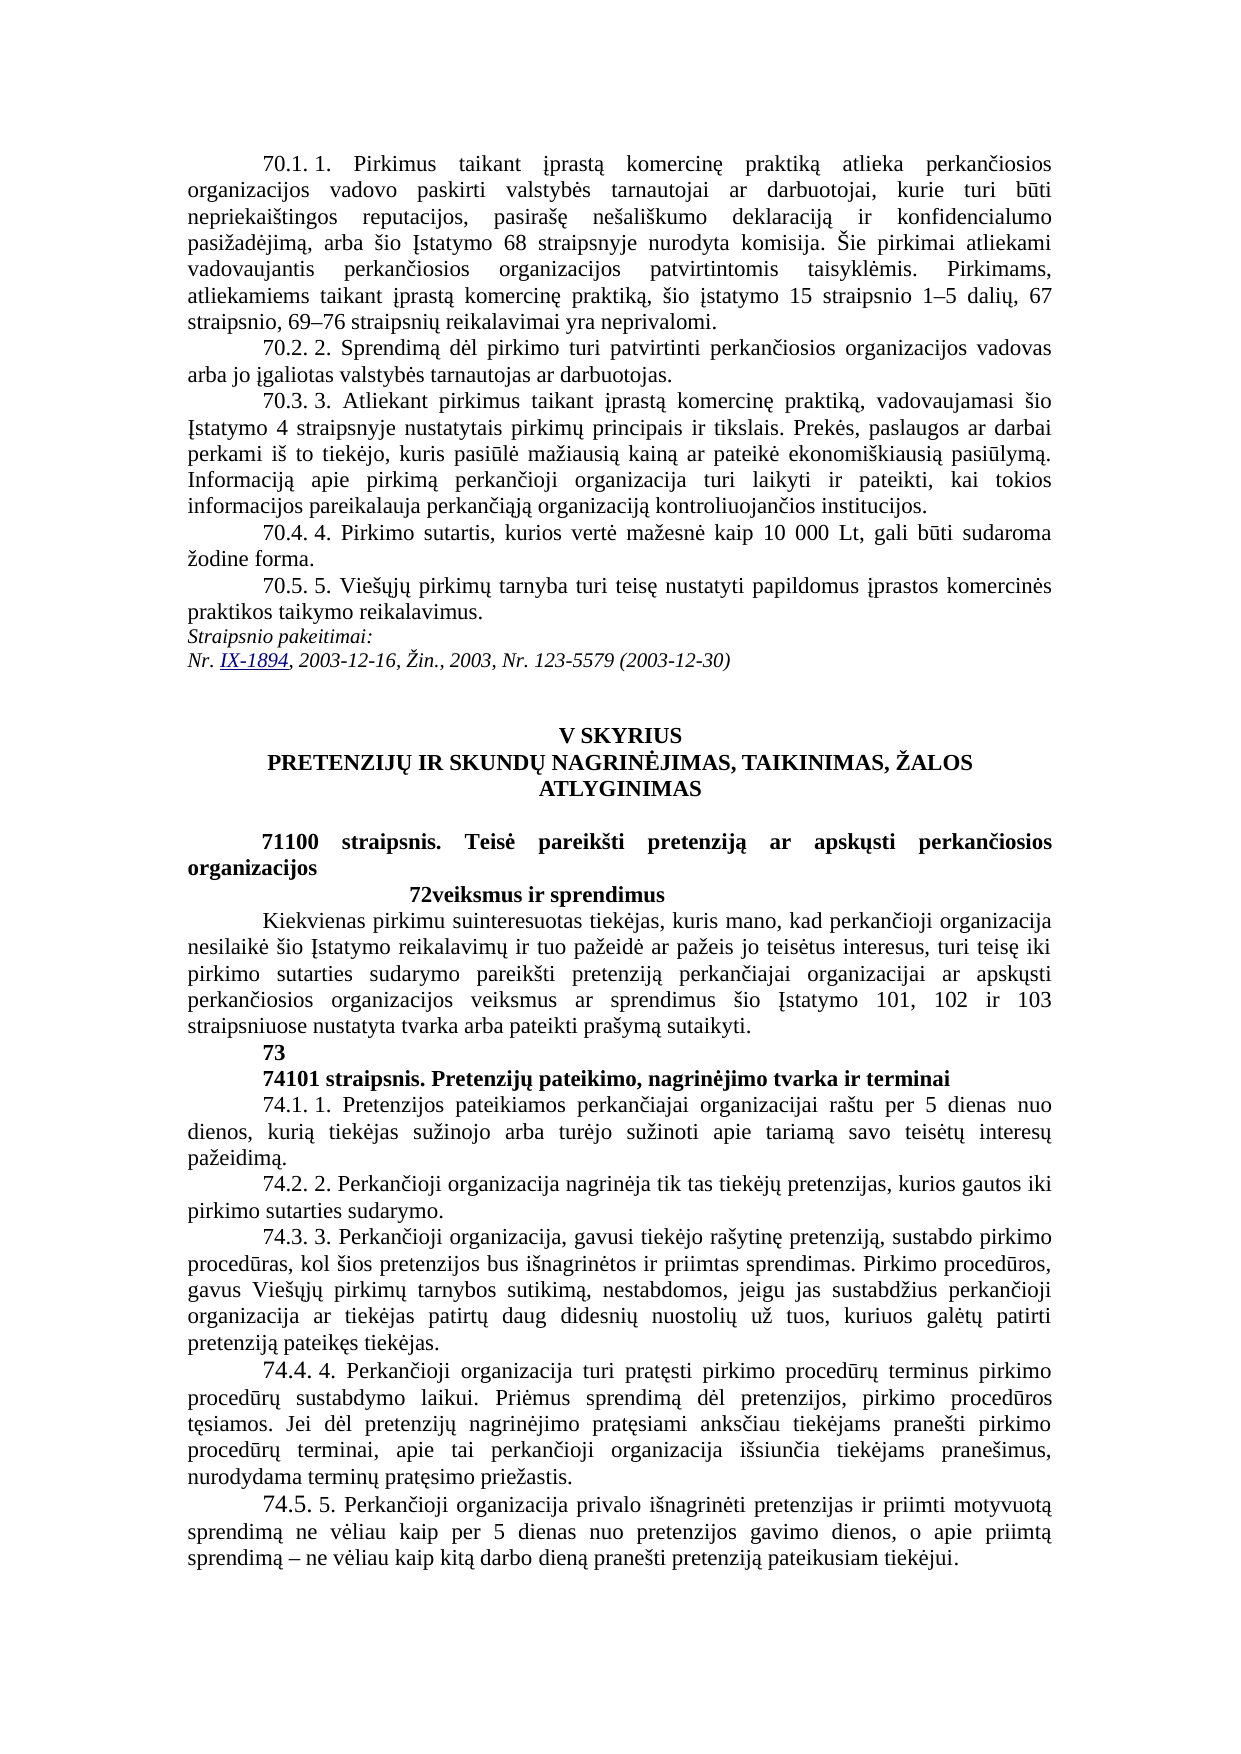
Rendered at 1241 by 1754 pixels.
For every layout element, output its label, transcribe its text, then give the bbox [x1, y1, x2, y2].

subtitle 101 straipsnis. Pretenzijų pateikimo, nagrinėjimo tvarka ir terminai [187, 1065, 1053, 1091]
subtitle 4. Pirkimo sutartis, kurios vertė mažesnė kaip 10 000 Lt, gali būti sudaroma žodine forma. [187, 519, 1053, 572]
subtitle 2. Sprendimą dėl pirkimo turi patvirtinti perkančiosios organizacijos vadovas arba jo įgaliotas valstybės tarnautojas ar darbuotojas. [187, 334, 1053, 387]
subtitle 3. Perkančioji organizacija, gavusi tiekėjo rašytinę pretenziją, sustabdo pirkimo procedūras, kol šios pretenzijos bus išnagrinėtos ir priimtas sprendimas. Pirkimo procedūros, gavus Viešųjų pirkimų tarnybos sutikimą, nestabdomos, jeigu jas sustabdžius perkančioji organizacija ar tiekėjas patirtų daug didesnių nuostolių už tuos, kuriuos galėtų patirti pretenziją pateikęs tiekėjas. [187, 1223, 1053, 1355]
subtitle 3. Atliekant pirkimus taikant įprastą komercinę praktiką, vadovaujamasi šio Įstatymo 4 straipsnyje nustatytais pirkimų principais ir tikslais. Prekės, paslaugos ar darbai perkami iš to tiekėjo, kuris pasiūlė mažiausią kainą ar pateikė ekonomiškiausią pasiūlymą. Informaciją apie pirkimą perkančioji organizacija turi laikyti ir pateikti, kai tokios informacijos pareikalauja perkančiąją organizaciją kontroliuojančios institucijos. [187, 387, 1053, 519]
subtitle veiksmus ir sprendimus [187, 881, 1053, 907]
subtitle V SKYRIUS pretenzijų ir skundų nagrinėjimas, taikinimas, žalos atlyginimas [187, 722, 1053, 802]
text Nr. IX-1894, 2003-12-16, Žin., 2003, Nr. 123-5579 (2003-12-30) [187, 648, 1053, 696]
subtitle 100 straipsnis. Teisė pareikšti pretenziją ar apskųsti perkančiosios organizacijos [187, 828, 1053, 881]
subtitle 2. Perkančioji organizacija nagrinėja tik tas tiekėjų pretenzijas, kurios gautos iki pirkimo sutarties sudarymo. [187, 1171, 1053, 1223]
subtitle 5. Perkančioji organizacija privalo išnagrinėti pretenzijas ir priimti motyvuotą sprendimą ne vėliau kaip per 5 dienas nuo pretenzijos gavimo dienos, o apie priimtą sprendimą – ne vėliau kaip kitą darbo dieną pranešti pretenziją pateikusiam tiekėjui. [187, 1489, 1053, 1571]
subtitle 1. Pretenzijos pateikiamos perkančiajai organizacijai raštu per 5 dienas nuo dienos, kurią tiekėjas sužinojo arba turėjo sužinoti apie tariamą savo teisėtų interesų pažeidimą. [187, 1091, 1053, 1171]
subtitle 5. Viešųjų pirkimų tarnyba turi teisę nustatyti papildomus įprastos komercinės praktikos taikymo reikalavimus. [187, 572, 1053, 624]
subtitle 4. Perkančioji organizacija turi pratęsti pirkimo procedūrų terminus pirkimo procedūrų sustabdymo laikui. Priėmus sprendimą dėl pretenzijos, pirkimo procedūros tęsiamos. Jei dėl pretenzijų nagrinėjimo pratęsiami anksčiau tiekėjams pranešti pirkimo procedūrų terminai, apie tai perkančioji organizacija išsiunčia tiekėjams pranešimus, nurodydama terminų pratęsimo priežastis. [187, 1355, 1053, 1489]
text Kiekvienas pirkimu suinteresuotas tiekėjas, kuris mano, kad perkančioji organizacija nesilaikė šio Įstatymo reikalavimų ir tuo pažeidė ar pažeis jo teisėtus interesus, turi teisę iki pirkimo sutarties sudarymo pareikšti pretenziją perkančiajai organizacijai ar apskųsti perkančiosios organizacijos veiksmus ar sprendimus šio Įstatymo 101, 102 ir 103 straipsniuose nustatyta tvarka arba pateikti prašymą sutaikyti. [187, 907, 1053, 1039]
text Straipsnio pakeitimai: [187, 624, 1053, 648]
subtitle 1. Pirkimus taikant įprastą komercinę praktiką atlieka perkančiosios organizacijos vadovo paskirti valstybės tarnautojai ar darbuotojai, kurie turi būti nepriekaištingos reputacijos, pasirašę nešališkumo deklaraciją ir konfidencialumo pasižadėjimą, arba šio Įstatymo 68 straipsnyje nurodyta komisija. Šie pirkimai atliekami vadovaujantis perkančiosios organizacijos patvirtintomis taisyklėmis. Pirkimams, atliekamiems taikant įprastą komercinę praktiką, šio įstatymo 15 straipsnio 1–5 dalių, 67 straipsnio, 69–76 straipsnių reikalavimai yra neprivalomi. [187, 150, 1053, 334]
